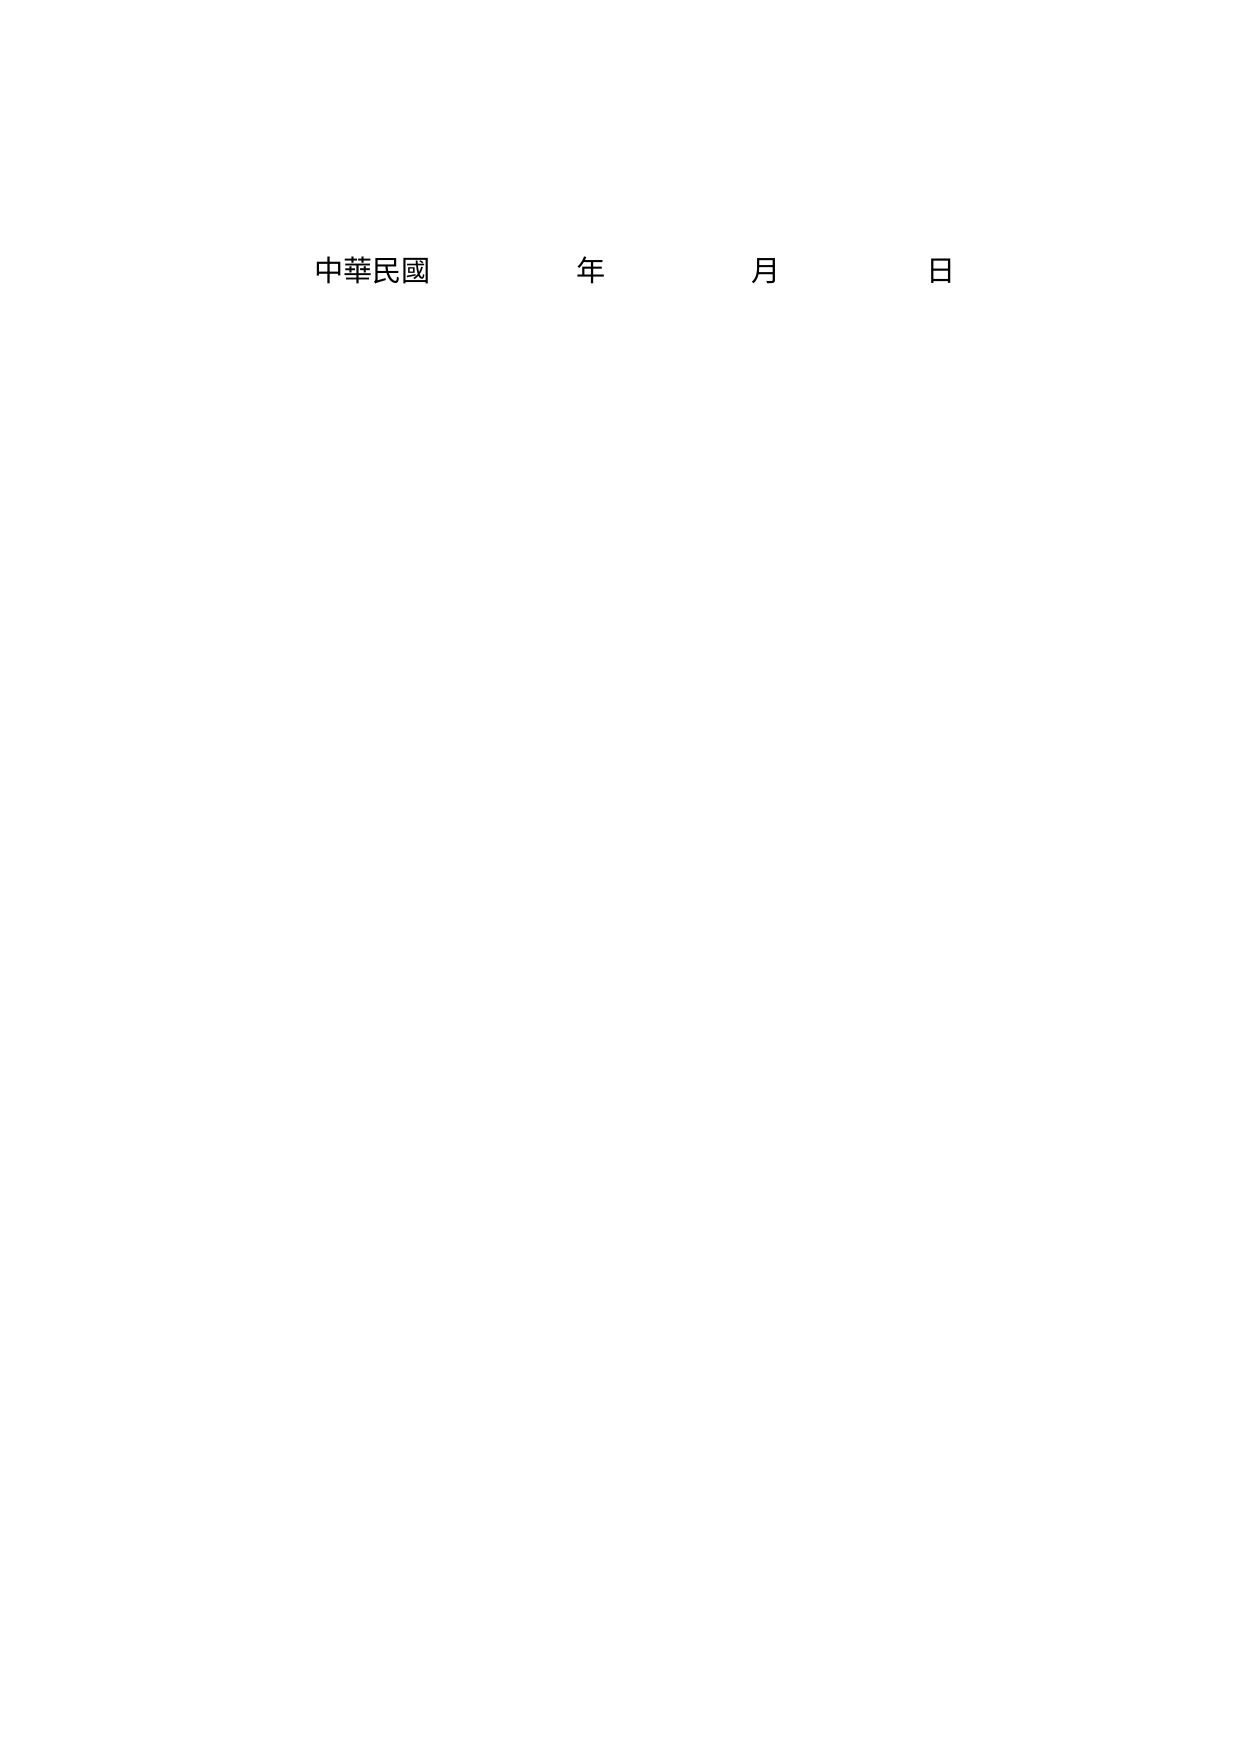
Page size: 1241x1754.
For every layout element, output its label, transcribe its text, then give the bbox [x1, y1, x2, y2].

text 中華民國 年 月 日 [177, 247, 1092, 290]
